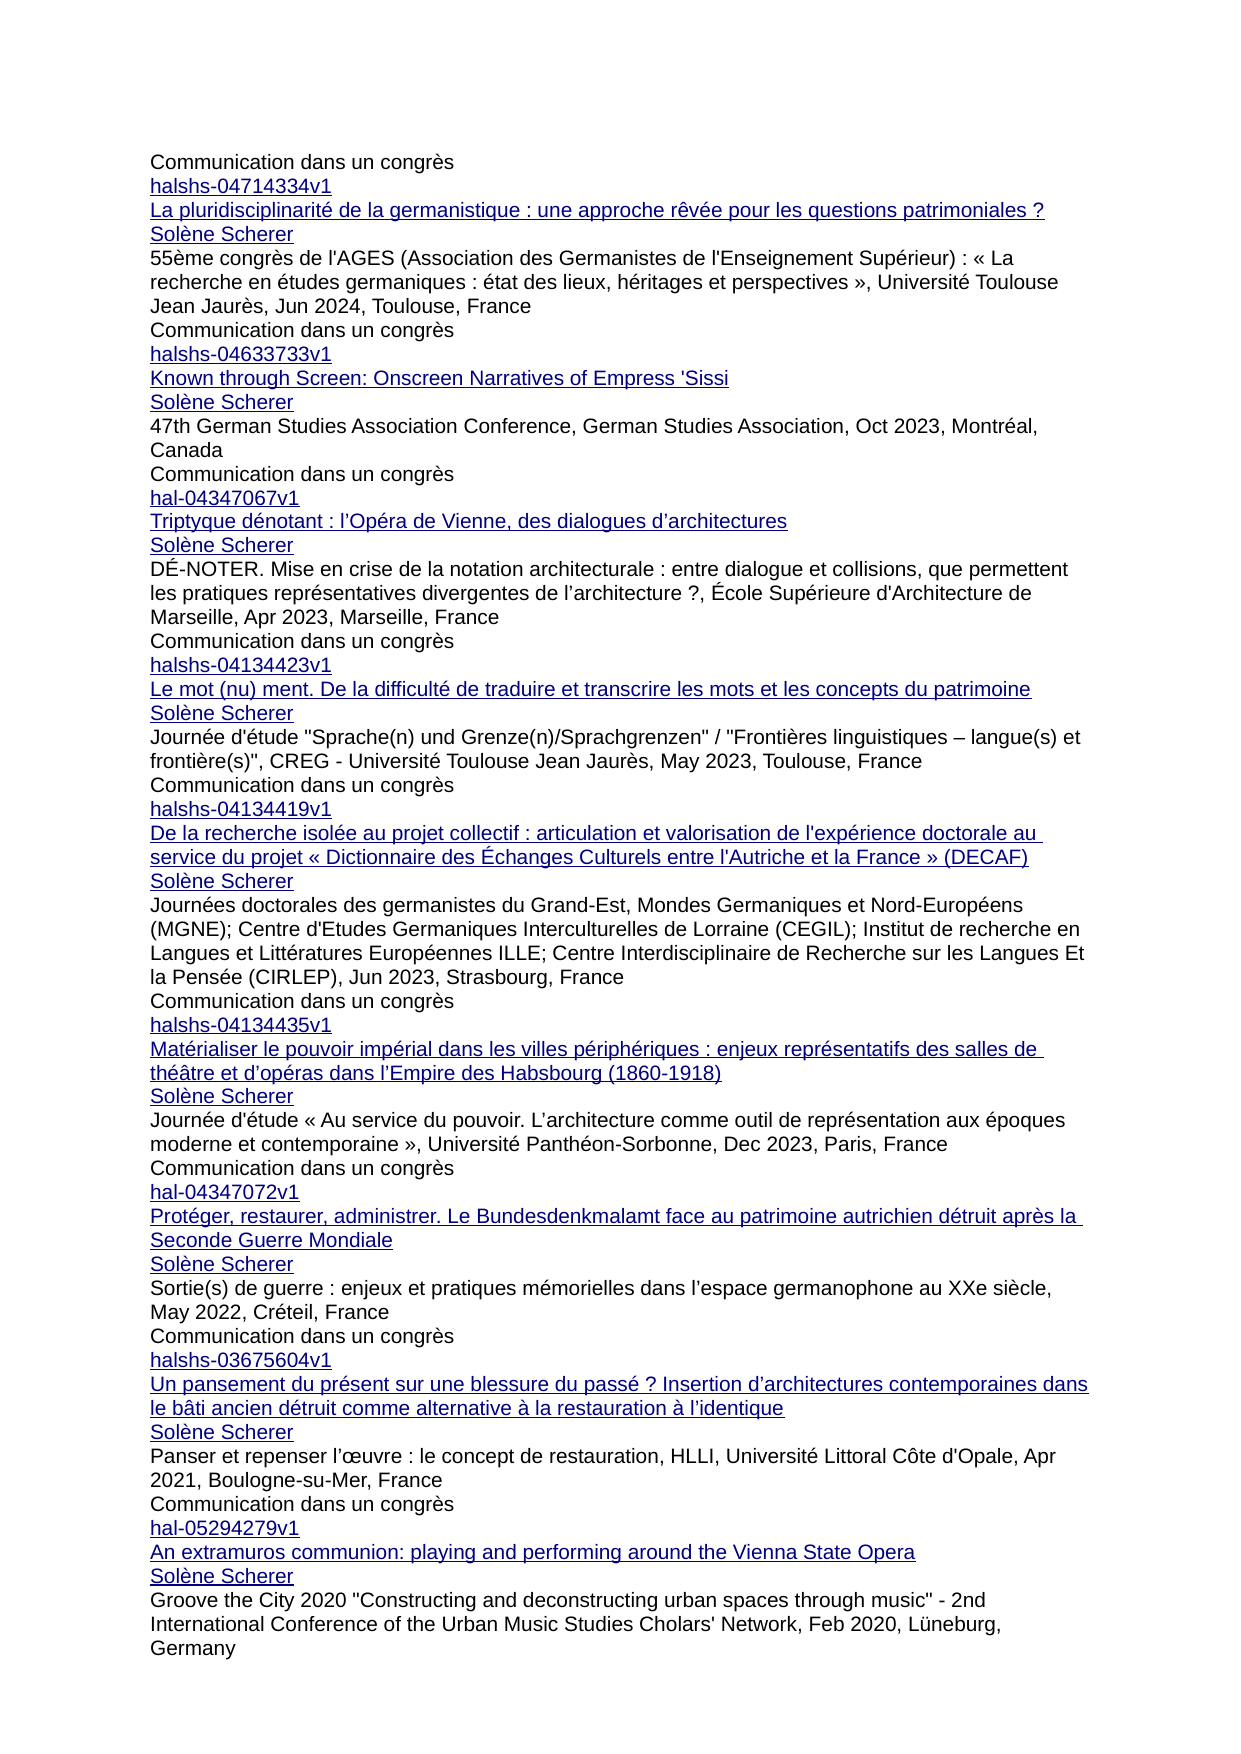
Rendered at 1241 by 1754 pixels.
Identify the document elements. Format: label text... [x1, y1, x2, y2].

table_cell Un pansement du présent sur une blessure du passé ? Insertion d’architectures contemporaines dans le bâti ancien détruit comme alternative à la restauration à l’identique Solène Scherer Panser et repenser l’œuvre : le concept de restauration, HLLI, Université Littoral Côte d'Opale, Apr 2021, Boulogne-su-Mer, France Communication dans un congrès hal-05294279v1 [150, 1372, 1090, 1539]
table_cell La pluridisciplinarité de la germanistique : une approche rêvée pour les questions patrimoniales ? Solène Scherer 55ème congrès de l'AGES (Association des Germanistes de l'Enseignement Supérieur) : « La recherche en études germaniques : état des lieux, héritages et perspectives », Université Toulouse Jean Jaurès, Jun 2024, Toulouse, France Communication dans un congrès halshs-04633733v1 [150, 198, 1090, 366]
table_cell Protéger, restaurer, administrer. Le Bundesdenkmalamt face au patrimoine autrichien détruit après la Seconde Guerre Mondiale Solène Scherer Sortie(s) de guerre : enjeux et pratiques mémorielles dans l’espace germanophone au XXe siècle, May 2022, Créteil, France Communication dans un congrès halshs-03675604v1 [150, 1204, 1090, 1372]
table_cell Known through Screen: Onscreen Narratives of Empress 'Sissi Solène Scherer 47th German Studies Association Conference, German Studies Association, Oct 2023, Montréal, Canada Communication dans un congrès hal-04347067v1 [150, 366, 1090, 509]
table_cell De la recherche isolée au projet collectif : articulation et valorisation de l'expérience doctorale au service du projet « Dictionnaire des Échanges Culturels entre l'Autriche et la France » (DECAF) Solène Scherer Journées doctorales des germanistes du Grand-Est, Mondes Germaniques et Nord-Européens (MGNE); Centre d'Etudes Germaniques Interculturelles de Lorraine (CEGIL); Institut de recherche en Langues et Littératures Européennes ILLE; Centre Interdisciplinaire de Recherche sur les Langues Et la Pensée (CIRLEP), Jun 2023, Strasbourg, France Communication dans un congrès halshs-04134435v1 [150, 821, 1090, 1036]
table_cell An extramuros communion: playing and performing around the Vienna State Opera Solène Scherer Groove the City 2020 "Constructing and deconstructing urban spaces through music" - 2nd International Conference of the Urban Music Studies Cholars' Network, Feb 2020, Lüneburg, Germany [150, 1540, 1090, 1659]
table_cell Le mot (nu) ment. De la difficulté de traduire et transcrire les mots et les concepts du patrimoine Solène Scherer Journée d'étude "Sprache(n) und Grenze(n)/Sprachgrenzen" / "Frontières linguistiques – langue(s) et frontière(s)", CREG - Université Toulouse Jean Jaurès, May 2023, Toulouse, France Communication dans un congrès halshs-04134419v1 [150, 677, 1090, 821]
table_cell Triptyque dénotant : l’Opéra de Vienne, des dialogues d’architectures Solène Scherer DÉ-NOTER. Mise en crise de la notation architecturale : entre dialogue et collisions, que permettent les pratiques représentatives divergentes de l’architecture ?, École Supérieure d'Architecture de Marseille, Apr 2023, Marseille, France Communication dans un congrès halshs-04134423v1 [150, 509, 1090, 677]
table_cell Communication dans un congrès halshs-04714334v1 [150, 150, 1090, 198]
table_cell Matérialiser le pouvoir impérial dans les villes périphériques : enjeux représentatifs des salles de théâtre et d’opéras dans l’Empire des Habsbourg (1860-1918) Solène Scherer Journée d'étude « Au service du pouvoir. L’architecture comme outil de représentation aux époques moderne et contemporaine », Université Panthéon-Sorbonne, Dec 2023, Paris, France Communication dans un congrès hal-04347072v1 [150, 1036, 1090, 1204]
